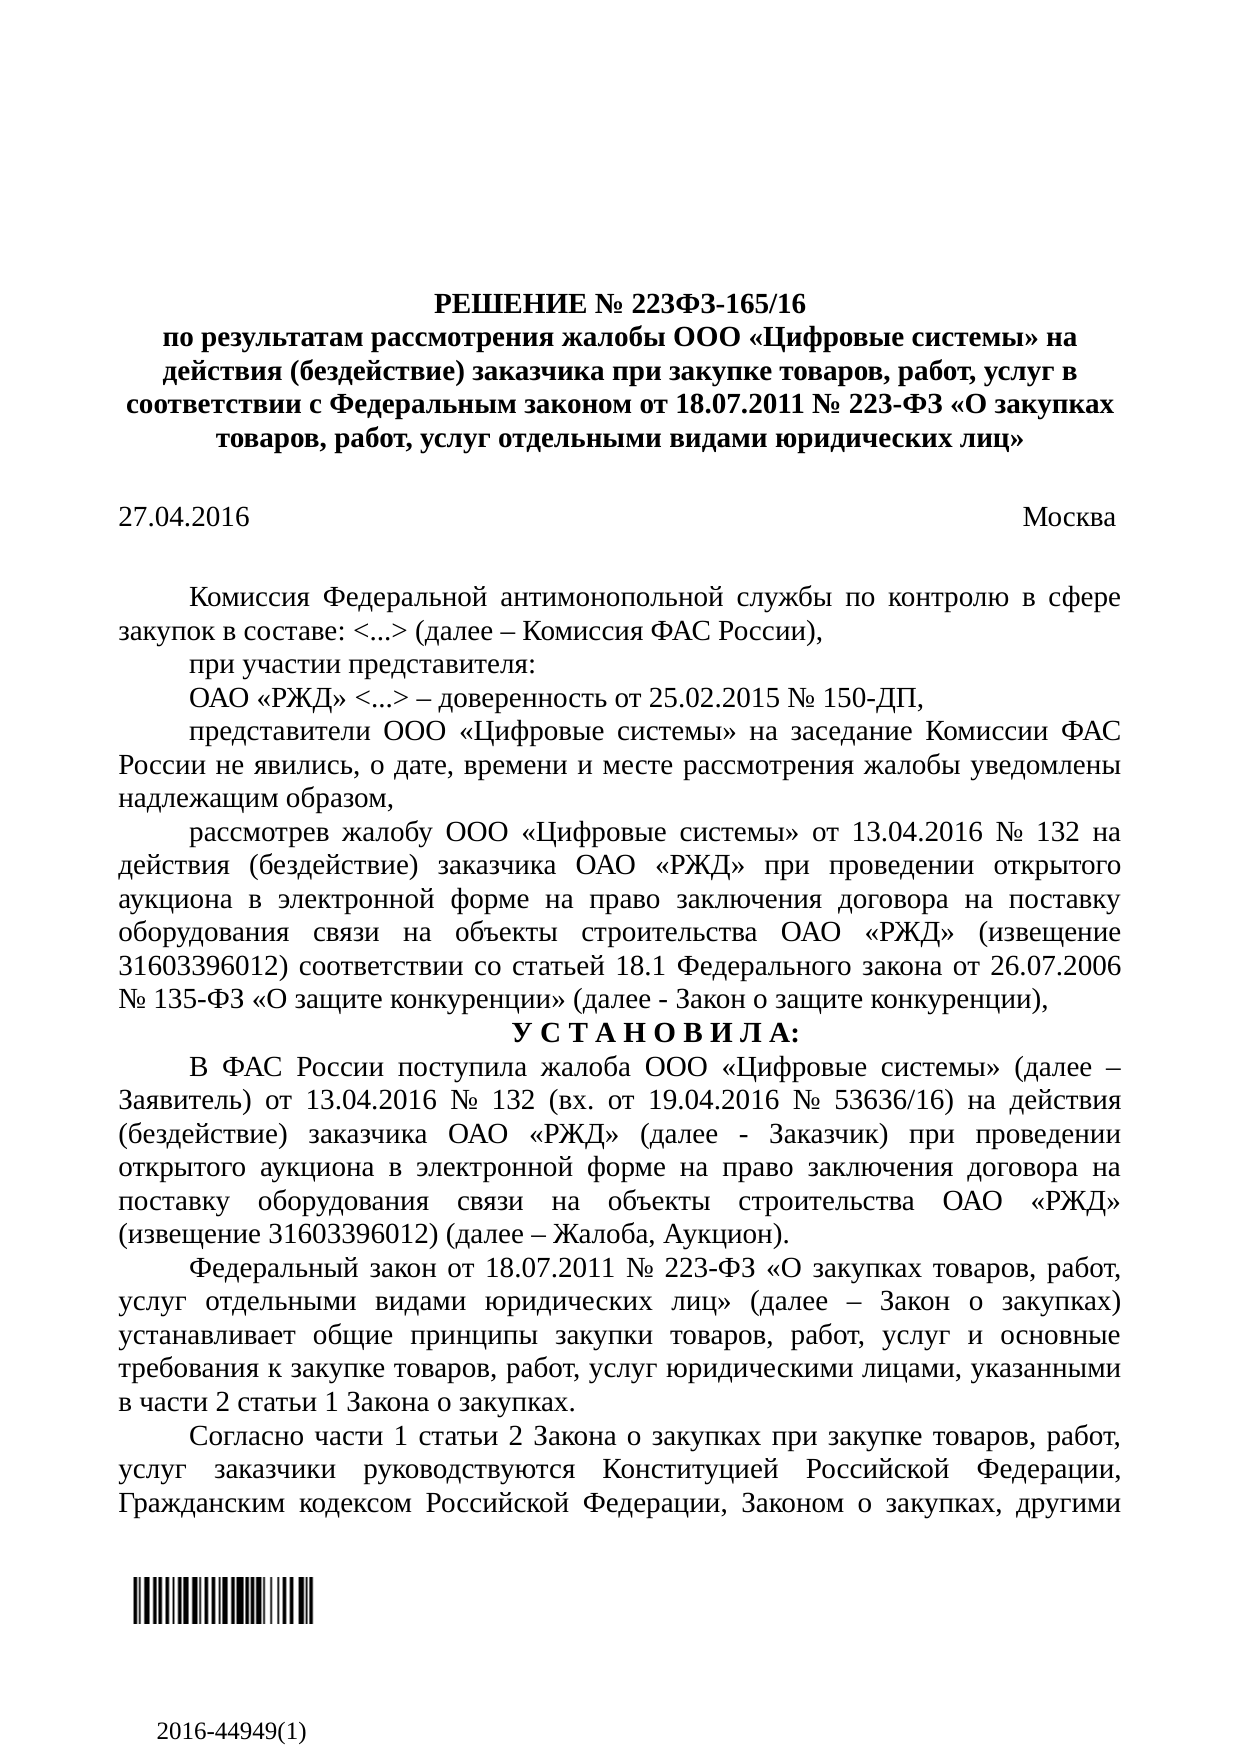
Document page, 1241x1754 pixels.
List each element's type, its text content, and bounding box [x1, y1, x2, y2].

picture [118, 1577, 331, 1624]
text при участии представителя: [118, 646, 1122, 680]
text ОАО «РЖД» <...> – доверенность от 25.02.2015 № 150-ДП, [118, 680, 1122, 713]
text рассмотрев жалобу ООО «Цифровые системы» от 13.04.2016 № 132 на действия (бездействие) заказчика ОАО «РЖД» при проведении открытого аукциона в электронной форме на право заключения договора на поставку оборудования связи на объекты строительства ОАО «РЖД» (извещение 31603396012) соответствии со статьей 18.1 Федерального закона от 26.07.2006 № 135-ФЗ «О защите конкуренции» (далее - Закон о защите конкуренции), [118, 814, 1122, 1015]
text 27.04.2016 Москва [118, 499, 1122, 533]
text РЕШЕНИЕ № 223ФЗ-165/16 [118, 286, 1122, 319]
text В ФАС России поступила жалоба ООО «Цифровые системы» (далее – Заявитель) от 13.04.2016 № 132 (вх. от 19.04.2016 № 53636/16) на действия (бездействие) заказчика ОАО «РЖД» (далее - Заказчик) при проведении открытого аукциона в электронной форме на право заключения договора на поставку оборудования связи на объекты строительства ОАО «РЖД» (извещение 31603396012) (далее – Жалоба, Аукцион). [118, 1049, 1122, 1250]
text Комиссия Федеральной антимонопольной службы по контролю в сфере закупок в составе: <...> (далее – Комиссия ФАС России), [118, 579, 1122, 646]
text представители ООО «Цифровые системы» на заседание Комиссии ФАС России не явились, о дате, времени и месте рассмотрения жалобы уведомлены надлежащим образом, [118, 713, 1122, 814]
text Согласно части 1 статьи 2 Закона о закупках при закупке товаров, работ, услуг заказчики руководствуются Конституцией Российской Федерации, Гражданским кодексом Российской Федерации, Законом о закупках, другими [118, 1418, 1122, 1518]
text У С Т А Н О В И Л А: [118, 1015, 1122, 1049]
text Федеральный закон от 18.07.2011 № 223-ФЗ «О закупках товаров, работ, услуг отдельными видами юридических лиц» (далее – Закон о закупках) устанавливает общие принципы закупки товаров, работ, услуг и основные требования к закупке товаров, работ, услуг юридическими лицами, указанными в части 2 статьи 1 Закона о закупках. [118, 1250, 1122, 1418]
text по результатам рассмотрения жалобы ООО «Цифровые системы» на действия (бездействие) заказчика при закупке товаров, работ, услуг в соответствии с Федеральным законом от 18.07.2011 № 223-ФЗ «О закупках товаров, работ, услуг отдельными видами юридических лиц» [118, 319, 1122, 453]
